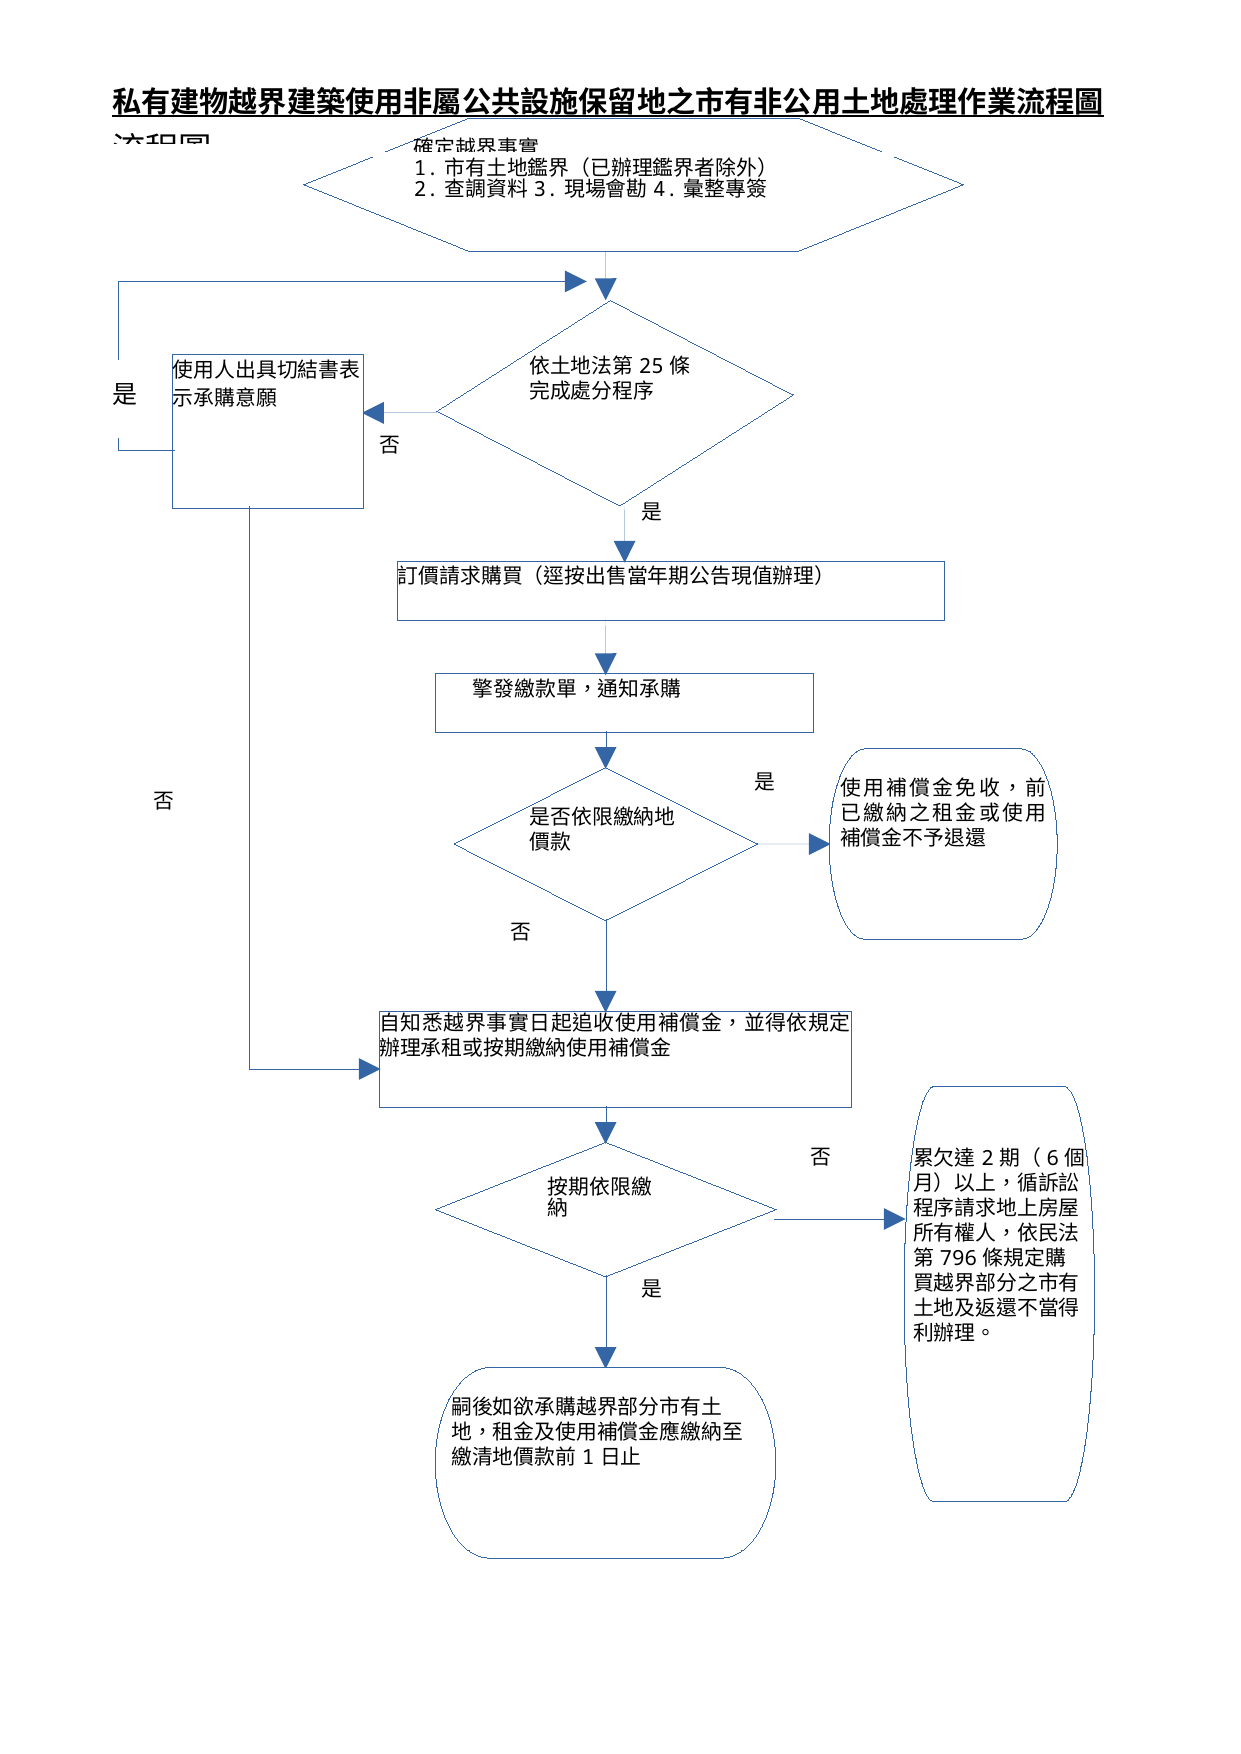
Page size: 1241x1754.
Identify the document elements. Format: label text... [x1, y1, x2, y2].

text 私有建物越界建築使用非屬公共設施保留地之市有非公用土地處理作業流程圖 [112, 74, 1137, 122]
text 是 [112, 374, 143, 411]
text 流程圖 [183, 136, 206, 143]
text 流程圖 [112, 122, 1137, 143]
text 流程圖 [163, 137, 173, 143]
